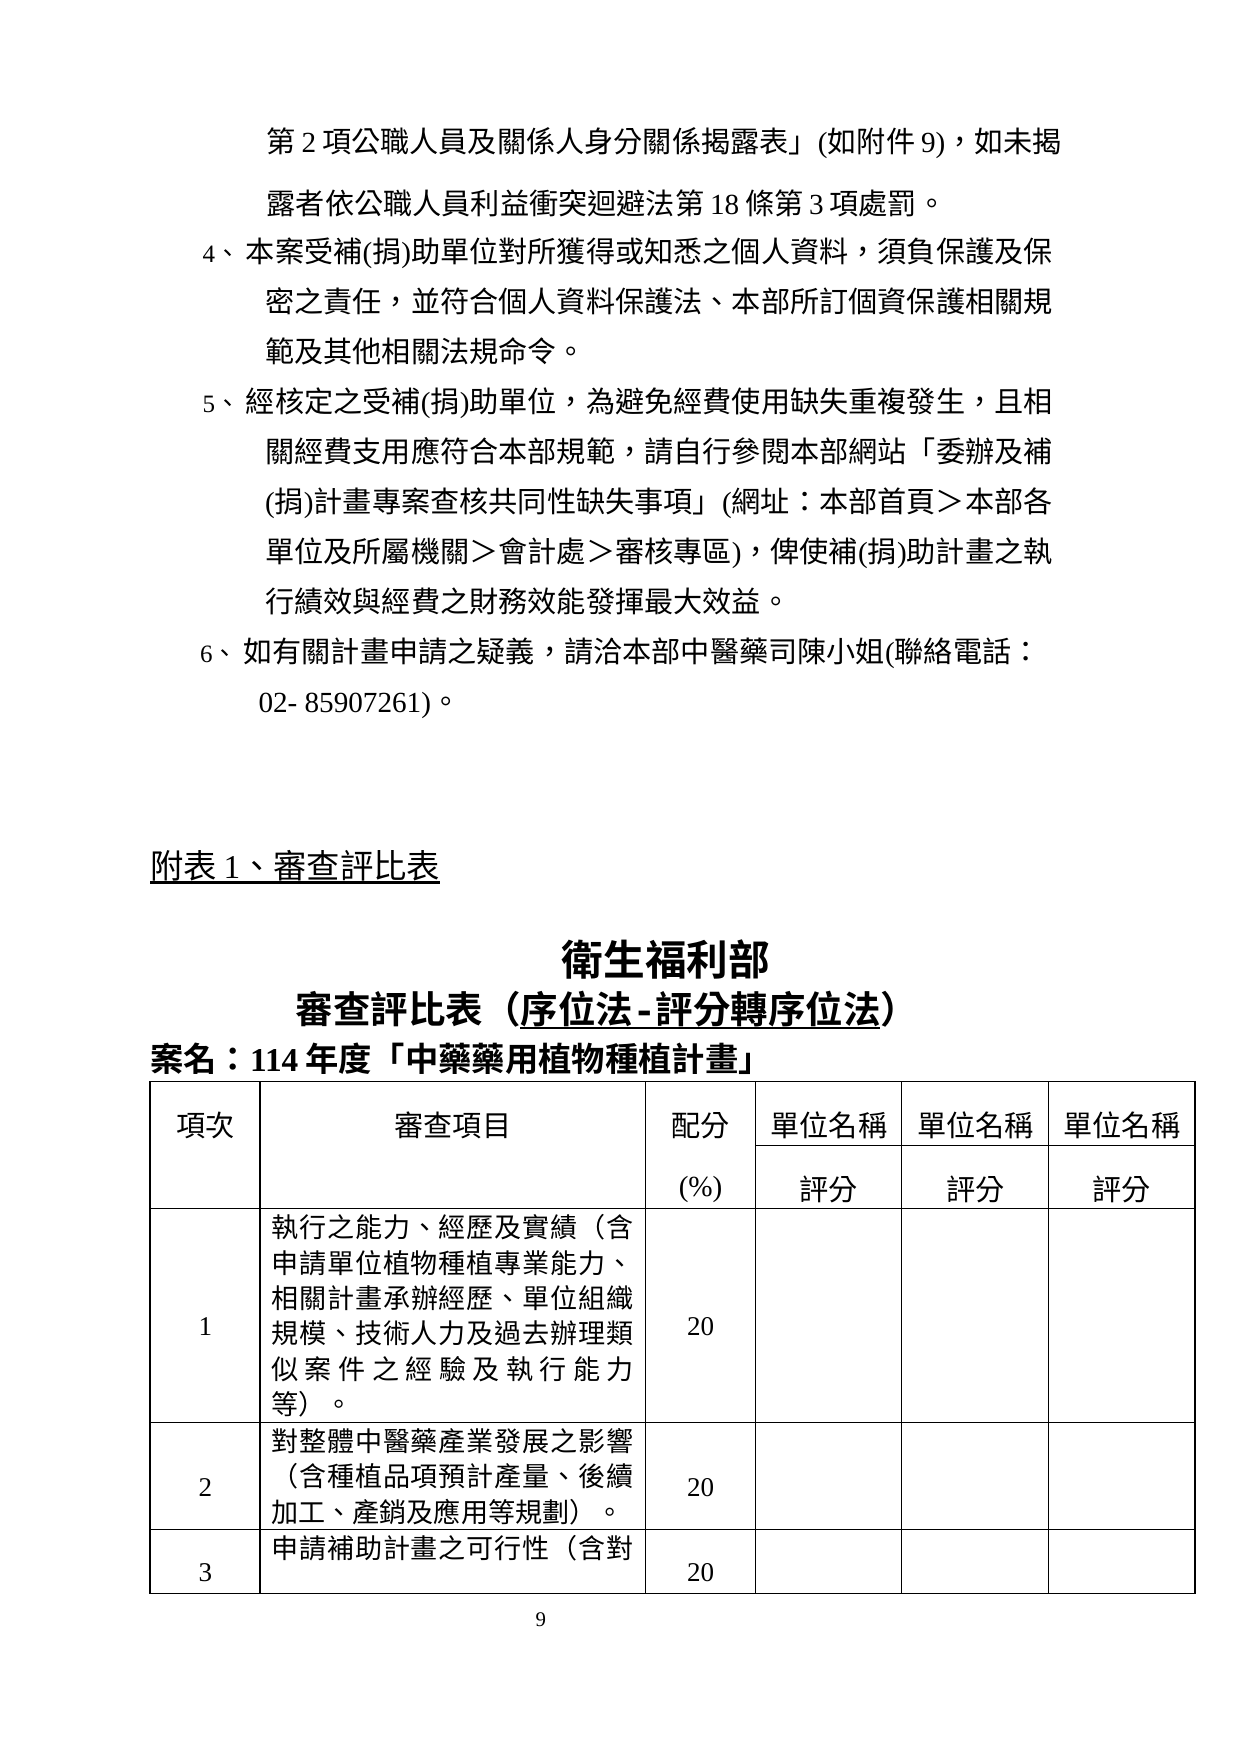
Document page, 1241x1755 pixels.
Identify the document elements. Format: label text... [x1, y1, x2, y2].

table_header 單位名稱 [902, 1082, 1048, 1145]
table_cell 1 [151, 1209, 259, 1422]
table_cell 20 [646, 1423, 755, 1529]
table_header 配分 (%) [646, 1082, 755, 1208]
table_cell 執行之能力、經歷及實績（含申請單位植物種植專業能力、相關計畫承辦經歷、單位組織規模、技術人力及過去辦理類似案件之經驗及執行能力等）。 [261, 1209, 645, 1422]
table_cell 20 [646, 1530, 755, 1593]
text 案名：114年度「中藥藥用植物種植計畫」 [150, 1033, 1063, 1081]
text 審查評比表（序位法-評分轉序位法） [150, 985, 1063, 1033]
table_cell 對整體中醫藥產業發展之影響（含種植品項預計產量、後續加工、產銷及應用等規劃）。 [261, 1423, 645, 1529]
list 本案受補(捐)助單位對所獲得或知悉之個人資料，須負保護及保密之責任，並符合個人資料保護法、本部所訂個資保護相關規範及其他相關法規命令。 [202, 223, 1063, 373]
subtitle 附表1、審查評比表 [150, 823, 1063, 885]
table_cell [902, 1530, 1048, 1593]
table_cell 2 [151, 1423, 259, 1529]
table_cell 評分 [1049, 1146, 1194, 1208]
table_cell 評分 [902, 1146, 1048, 1208]
table_cell [756, 1423, 901, 1529]
table_cell [1049, 1530, 1194, 1593]
table_header 單位名稱 [756, 1082, 901, 1145]
list 經核定之受補(捐)助單位，為避免經費使用缺失重複發生，且相關經費支用應符合本部規範，請自行參閱本部網站「委辦及補(捐)計畫專案查核共同性缺失事項」(網址：本部首頁＞本部各單位及所屬機關＞會計處＞審核專區)，俾使補(捐)助計畫之執行績效與經費之財務效能發揮最大效益。 [202, 373, 1063, 623]
table_cell [902, 1423, 1048, 1529]
table_cell 評分 [756, 1146, 901, 1208]
table_header 項次 [151, 1082, 259, 1208]
table_cell 3 [151, 1530, 259, 1593]
table_cell 20 [646, 1209, 755, 1422]
list 第2項公職人員及關係人身分關係揭露表」(如附件9)，如未揭露者依公職人員利益衝突迴避法第18條第3項處罰。 [200, 98, 1063, 223]
table_cell [756, 1209, 901, 1422]
table_cell [902, 1209, 1048, 1422]
table_cell [1049, 1209, 1194, 1422]
list 如有關計畫申請之疑義，請洽本部中醫藥司陳小姐(聯絡電話： 02- 85907261)。 [200, 623, 1063, 723]
table_cell [756, 1530, 901, 1593]
table_header 審查項目 [261, 1082, 645, 1208]
table_cell 申請補助計畫之可行性（含對 [261, 1530, 645, 1593]
table_cell [1049, 1423, 1194, 1529]
text 衛生福利部 [268, 935, 1063, 985]
table_header 單位名稱 [1049, 1082, 1194, 1145]
